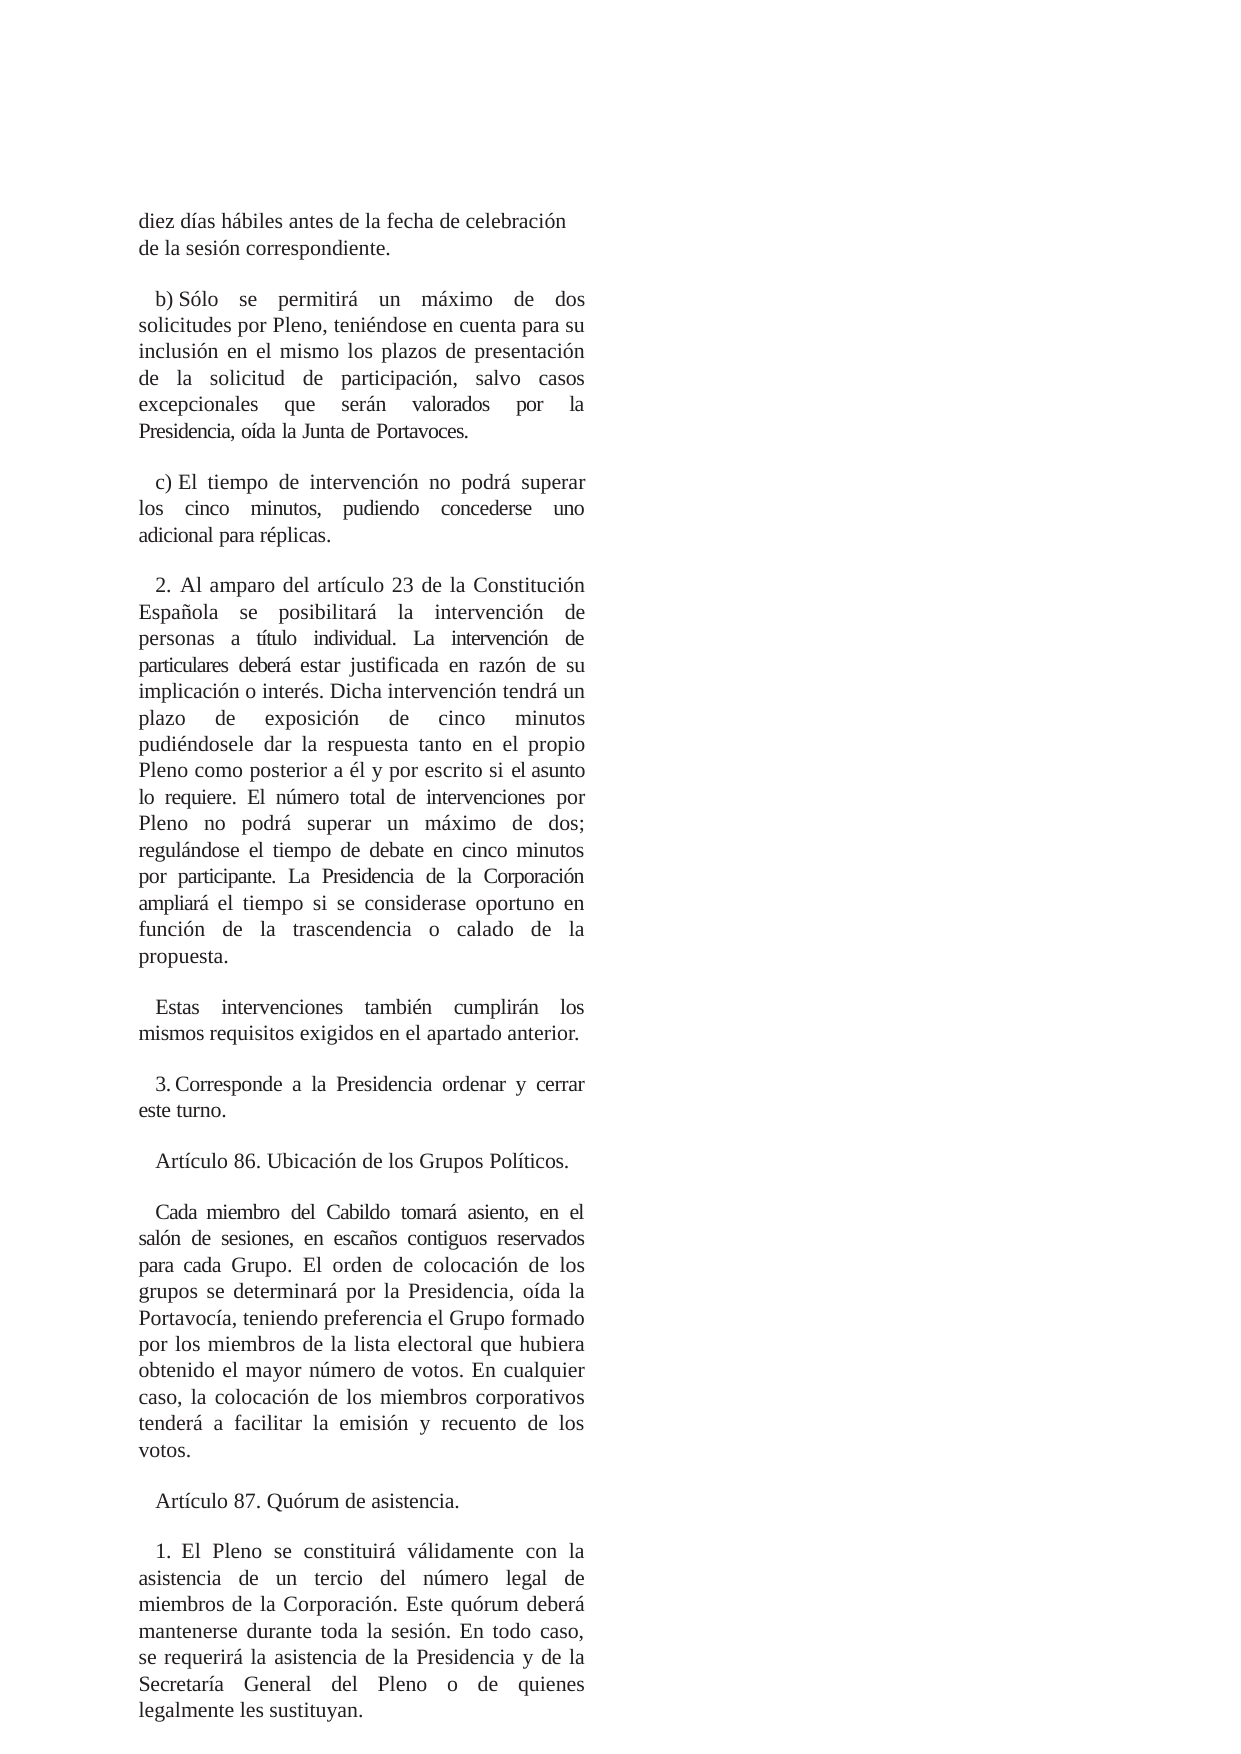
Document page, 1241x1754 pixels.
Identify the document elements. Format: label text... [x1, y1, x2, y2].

list Corresponde a la Presidencia ordenar y cerrar este turno. [138, 1071, 585, 1123]
list Sólo se permitirá un máximo de dos solicitudes por Pleno, teniéndose en cuenta para su inclusión en el mismo los plazos de presentación de la solicitud de participación, salvo casos excepcionales que serán valorados por la Presidencia, oída la Junta de Portavoces. [138, 286, 585, 443]
list El Pleno se constituirá válidamente con la asistencia de un tercio del número legal de miembros de la Corporación. Este quórum deberá mantenerse durante toda la sesión. En todo caso, se requerirá la asistencia de la Presidencia y de la Secretaría General del Pleno o de quienes legalmente les sustituyan. [138, 1538, 585, 1722]
text Cada miembro del Cabildo tomará asiento, en el salón de sesiones, en escaños contiguos reservados para cada Grupo. El orden de colocación de los grupos se determinará por la Presidencia, oída la Portavocía, teniendo preferencia el Grupo formado por los miembros de la lista electoral que hubiera obtenido el mayor número de votos. En cualquier caso, la colocación de los miembros corporativos tenderá a facilitar la emisión y recuento de los votos. [138, 1199, 585, 1462]
text Estas intervenciones también cumplirán los mismos requisitos exigidos en el apartado anterior. [138, 994, 585, 1046]
text diez días hábiles antes de la fecha de celebración de la sesión correspondiente. [138, 208, 588, 260]
list Al amparo del artículo 23 de la Constitución Española se posibilitará la intervención de personas a título individual. La intervención de particulares deberá estar justificada en razón de su implicación o interés. Dicha intervención tendrá un plazo de exposición de cinco minutos pudiéndosele dar la respuesta tanto en el propio Pleno como posterior a él y por escrito si el asunto lo requiere. El número total de intervenciones por Pleno no podrá superar un máximo de dos; regulándose el tiempo de debate en cinco minutos por participante. La Presidencia de la Corporación ampliará el tiempo si se considerase oportuno en función de la trascendencia o calado de la propuesta. [138, 572, 585, 968]
text Artículo 87. Quórum de asistencia. [155, 1488, 596, 1513]
list El tiempo de intervención no podrá superar los cinco minutos, pudiendo concederse uno adicional para réplicas. [138, 469, 585, 547]
text Artículo 86. Ubicación de los Grupos Políticos. [155, 1148, 596, 1173]
